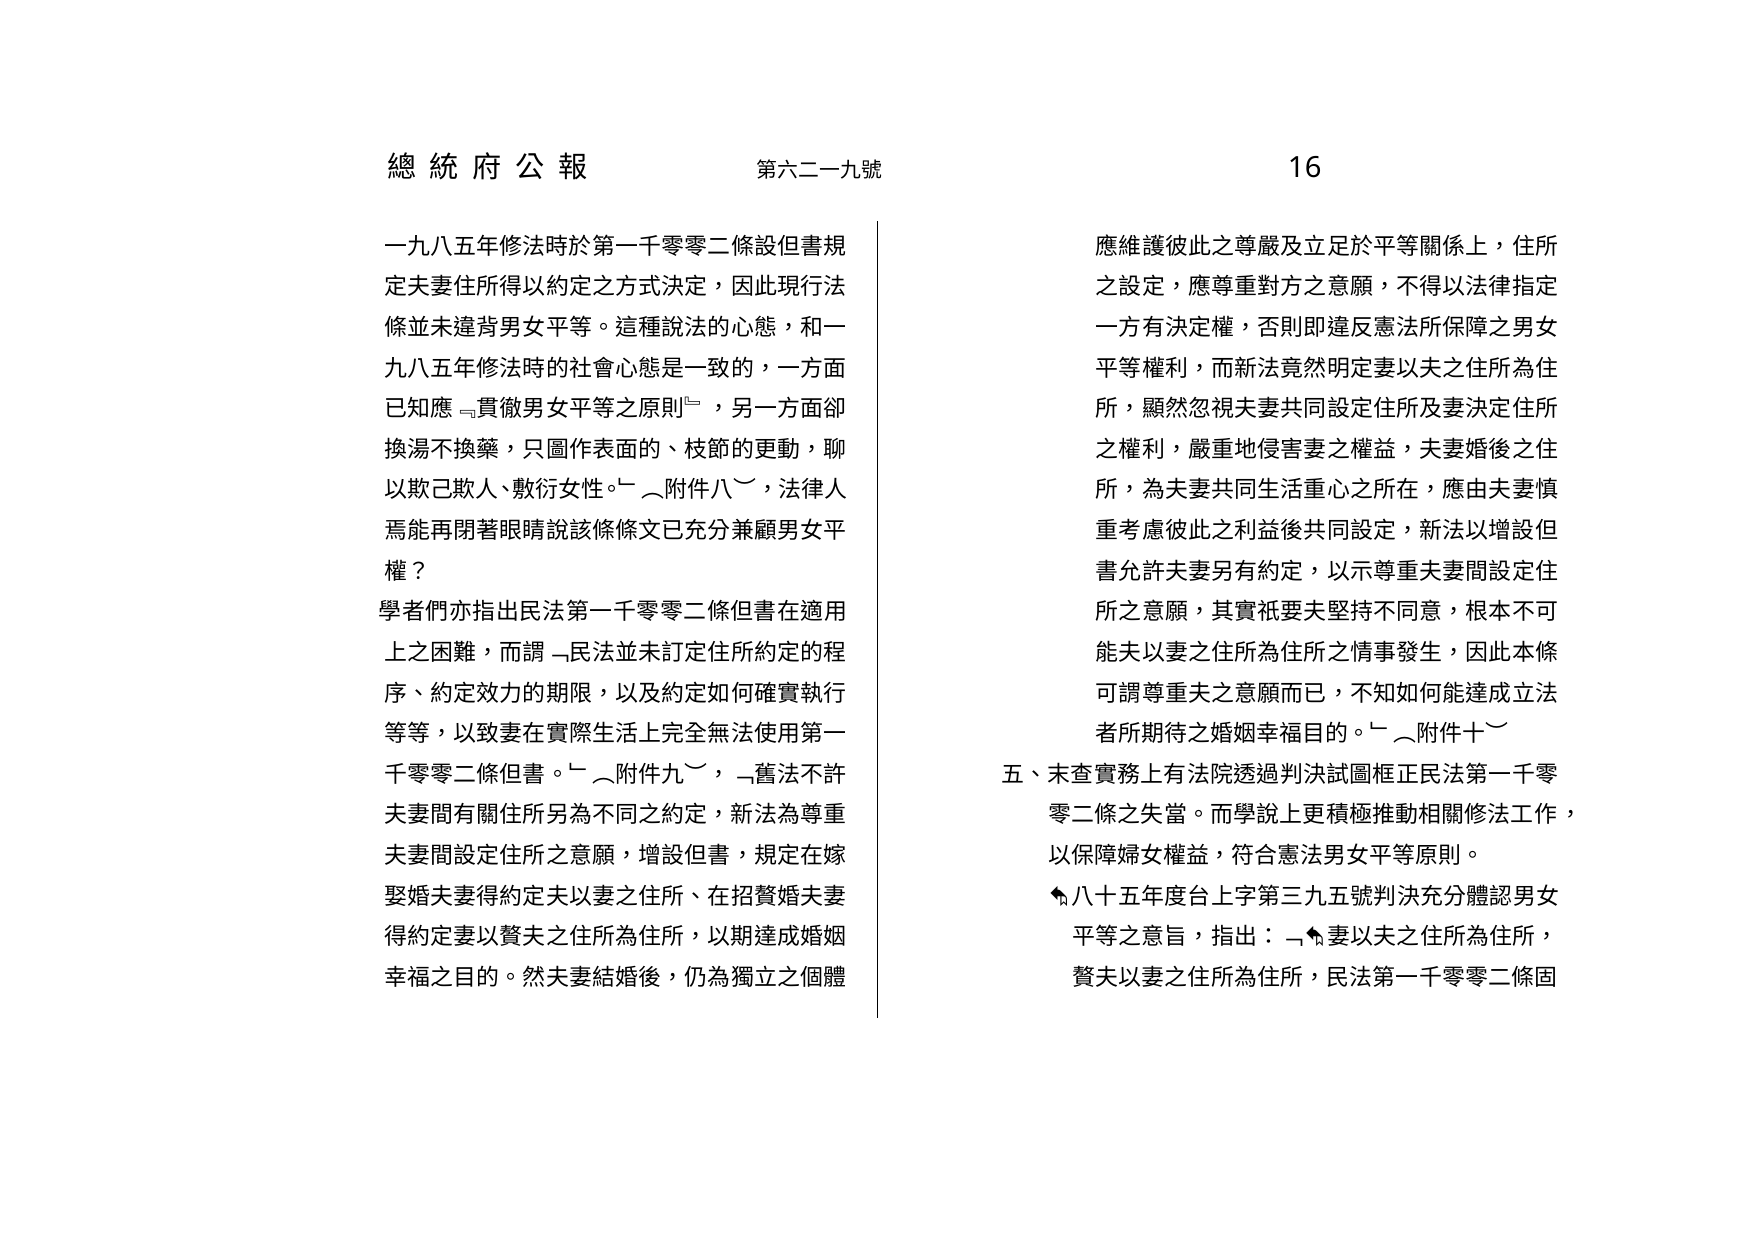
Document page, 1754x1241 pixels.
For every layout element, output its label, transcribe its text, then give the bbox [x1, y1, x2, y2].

text 學者們亦指出民法第一千零零二條但書在適用上之困難，而謂﹁民法並未訂定住所約定的程序、約定效力的期限，以及約定如何確實執行等等，以致妻在實際生活上完全無法使用第一千零零二條但書。﹂︵附件九︶，﹁舊法不許夫妻間有關住所另為不同之約定，新法為尊重夫妻間設定住所之意願，增設但書，規定在嫁娶婚夫妻得約定夫以妻之住所、在招贅婚夫妻得約定妻以贅夫之住所為住所，以期達成婚姻幸福之目的。然夫妻結婚後，仍為獨立之個體，應維護彼此之尊嚴及立足於平等關係上，住所之設定，應尊重對方之意願，不得以法律指定一方有決定權，否則即違反憲法所保障之男女平等權利，而新法竟然明定妻以夫之住所為住所，顯然忽視夫妻共同設定住所及妻決定住所之權利，嚴重地侵害妻之權益，夫妻婚後之住所，為夫妻共同生活重心之所在，應由夫妻慎重考慮彼此之利益後共同設定，新法以增設但書允許夫妻另有約定，以示尊重夫妻間設定住所之意願，其實祇要夫堅持不同意，根本不可能夫以妻之住所為住所之情事發生，因此本條可謂尊重夫之意願而已，不知如何能達成立法者所期待之婚姻幸福目的。﹂︵附件十︶ [1072, 222, 1559, 750]
text 學者們亦指出民法第一千零零二條但書在適用上之困難，而謂﹁民法並未訂定住所約定的程序、約定效力的期限，以及約定如何確實執行等等，以致妻在實際生活上完全無法使用第一千零零二條但書。﹂︵附件九︶，﹁舊法不許夫妻間有關住所另為不同之約定，新法為尊重夫妻間設定住所之意願，增設但書，規定在嫁娶婚夫妻得約定夫以妻之住所、在招贅婚夫妻得約定妻以贅夫之住所為住所，以期達成婚姻幸福之目的。然夫妻結婚後，仍為獨立之個體，應維護彼此之尊嚴及立足於平等關係上，住所之設定，應尊重對方之意願，不得以法律指定一方有決定權，否則即違反憲法所保障之男女平等權利，而新法竟然明定妻以夫之住所為住所，顯然忽視夫妻共同設定住所及妻決定住所之權利，嚴重地侵害妻之權益，夫妻婚後之住所，為夫妻共同生活重心之所在，應由夫妻慎重考慮彼此之利益後共同設定，新法以增設但書允許夫妻另有約定，以示尊重夫妻間設定住所之意願，其實祇要夫堅持不同意，根本不可能夫以妻之住所為住所之情事發生，因此本條可謂尊重夫之意願而已，不知如何能達成立法者所期待之婚姻幸福目的。﹂︵附件十︶ [360, 587, 847, 993]
text 五、末查實務上有法院透過判決試圖框正民法第一千零零二條之失當。而學說上更積極推動相關修法工作，以保障婦女權益，符合憲法男女平等原則。 [1001, 750, 1559, 872]
text 八十五年度台上字第三九五號判決充分體認男女平等之意旨，指出：﹁妻以夫之住所為住所，贅夫以妻之住所為住所，民法第一千零零二條固定有明文。惟民法上之住所，係以久住之意思而住於一定之地域之謂，此一地域係吾人法律生活之中心地，為求法律生活之安定，民法第二十條第二項規定一人不得同時有二個住所。而夫妻間之關係至為密切，乃有使夫妻之住所單一化之必要，此為民法第一千零零二條規定，就夫妻間不論嫁娶婚或招贅婚，均僅能有一住所之主要理由。因此住所何在，原依有無久住之意思為斷，純係基於法律政策之要求，此與夫妻同居之義務，係構成婚姻本質之內容，除法律成分外，尚有道德及情感上成分者有別。是縱使夫或妻未住於其住所，而係另居於他處，亦不能免除於該他處互負同居之義務。夫妻同居之義務係對等之義務，並非妻單方之義務，故夫自無濫用職權，任意指定住所要求妻必須無條件遵從前往同居之理﹂︵附件十一︶，但若未直接宣告該條條文違憲，吾人實在無法期待有多少個法官都能在充分體認男女平權意旨下適用該條條文。 [1048, 872, 1559, 993]
text 連不懂法律的台大外文系教授亦從民法第一千零零二條弔詭的文義中，指出﹁或許有人會說，一九八五年修法時於第一千零零二條設但書規定夫妻住所得以約定之方式決定，因此現行法條並未違背男女平等。這種說法的心態，和一九八五年修法時的社會心態是一致的，一方面已知應﹃貫徹男女平等之原則﹄，另一方面卻換湯不換藥，只圖作表面的、枝節的更動，聊以欺己欺人、敷衍女性。﹂︵附件八︶，法律人焉能再閉著眼睛說該條條文已充分兼顧男女平權？ [360, 222, 847, 587]
